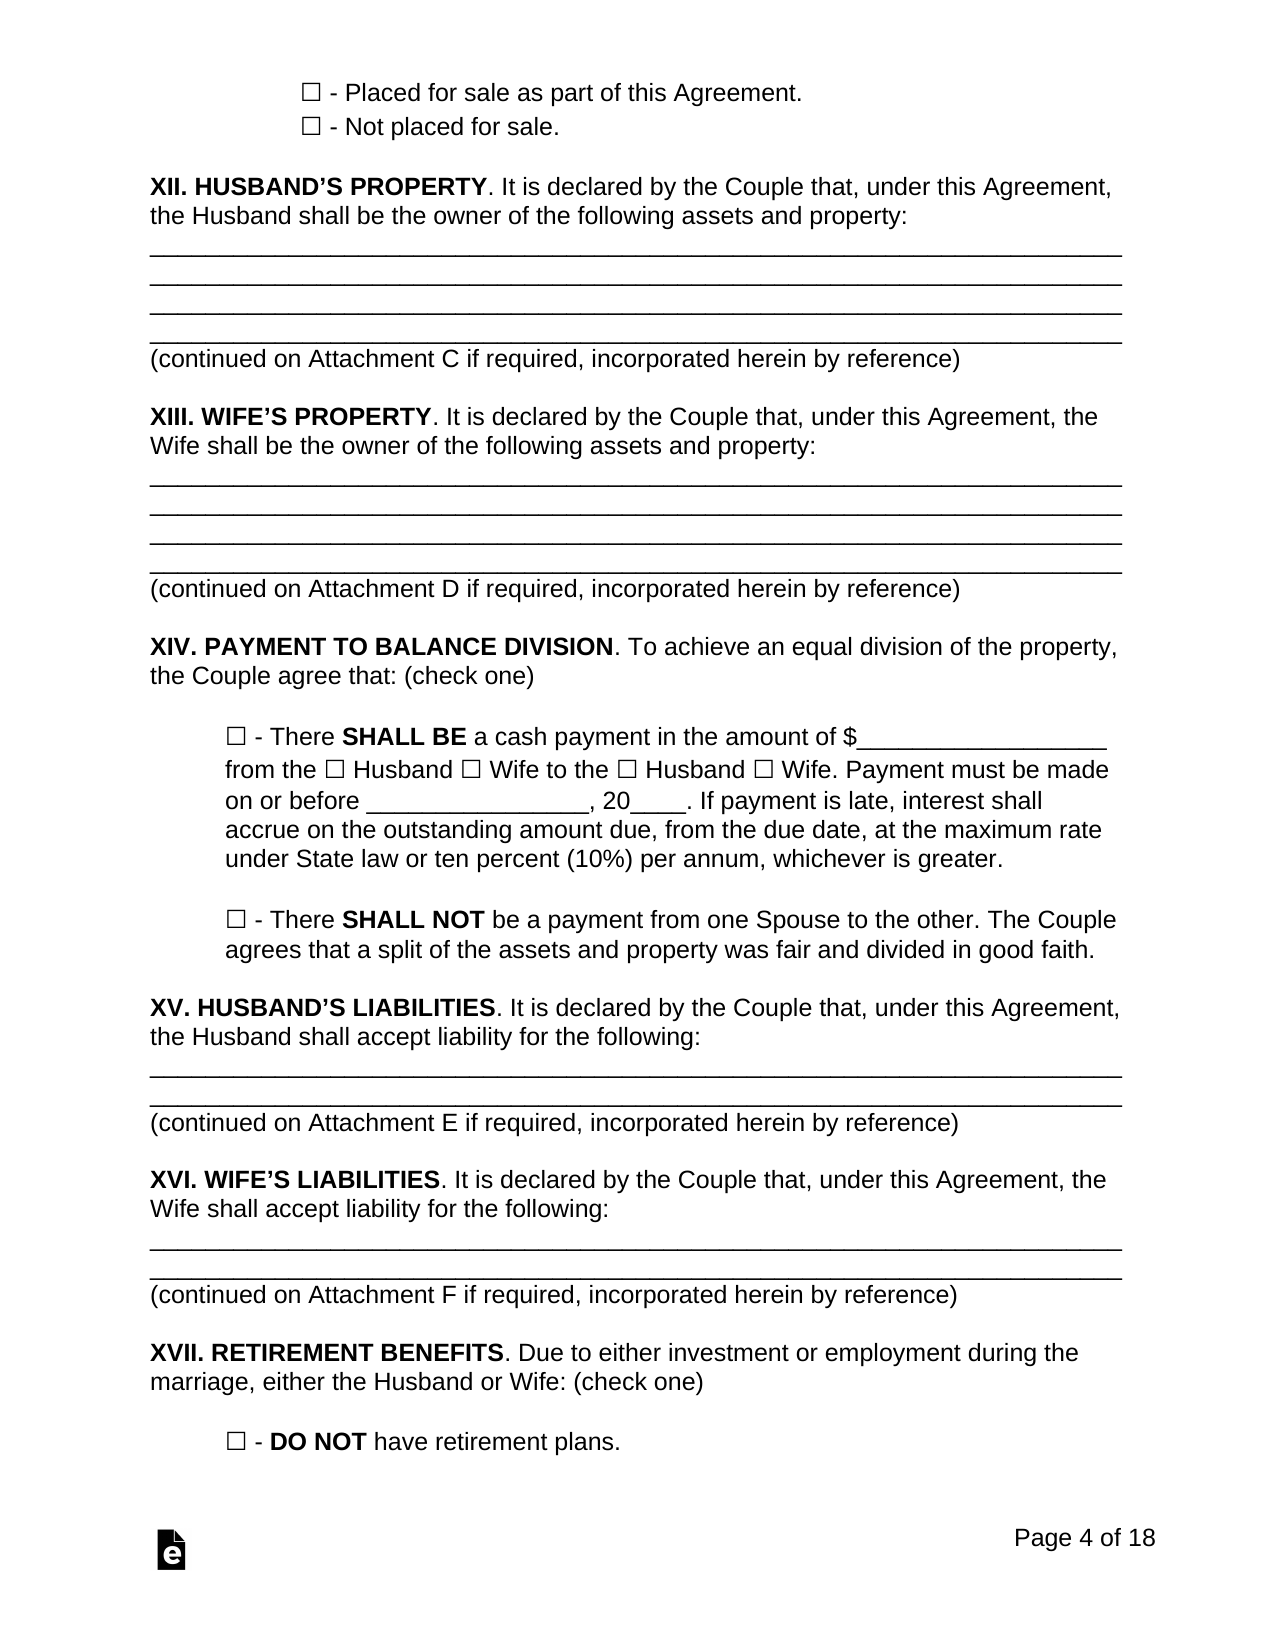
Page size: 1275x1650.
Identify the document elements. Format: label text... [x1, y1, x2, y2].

text XIII. WIFE’S PROPERTY. It is declared by the Couple that, under this Agreement, the Wife shall be the owner of the following assets and property: ______________________________________________________________________ [150, 402, 1125, 488]
text ______________________________________________________________________ [150, 258, 1125, 287]
text ______________________________________________________________________ [150, 287, 1125, 316]
text ______________________________________________________________________ [150, 1050, 1125, 1079]
text ☐ - Placed for sale as part of this Agreement. [300, 75, 1125, 109]
text (continued on Attachment F if required, incorporated herein by reference) [150, 1280, 1125, 1309]
text ☐ - Not placed for sale. [300, 109, 1125, 143]
text (continued on Attachment C if required, incorporated herein by reference) [150, 344, 1125, 373]
text XVI. WIFE’S LIABILITIES. It is declared by the Couple that, under this Agreement, the Wife shall accept liability for the following: [150, 1165, 1125, 1223]
text ☐ - DO NOT have retirement plans. [225, 1424, 1125, 1458]
text ______________________________________________________________________ [150, 1252, 1125, 1280]
text ______________________________________________________________________ [150, 517, 1125, 546]
text ______________________________________________________________________ [150, 546, 1125, 574]
text ☐ - There SHALL BE a cash payment in the amount of $__________________ from the ☐ Husband ☐ Wife to the ☐ Husband ☐ Wife. Payment must be made on or before ________________, 20____. If payment is late, interest shall accrue on the outstanding amount due, from the due date, at the maximum rate under State law or ten percent (10%) per annum, whichever is greater. [225, 718, 1125, 872]
text XII. HUSBAND’S PROPERTY. It is declared by the Couple that, under this Agreement, the Husband shall be the owner of the following assets and property: ______________________________________________________________________ [150, 172, 1125, 258]
text ______________________________________________________________________ [150, 316, 1125, 344]
text ______________________________________________________________________ [150, 1079, 1125, 1108]
text XVII. RETIREMENT BENEFITS. Due to either investment or employment during the marriage, either the Husband or Wife: (check one) [150, 1338, 1125, 1395]
text (continued on Attachment D if required, incorporated herein by reference) [150, 574, 1125, 603]
text ______________________________________________________________________ [150, 1223, 1125, 1252]
text ______________________________________________________________________ [150, 488, 1125, 517]
text XV. HUSBAND’S LIABILITIES. It is declared by the Couple that, under this Agreement, the Husband shall accept liability for the following: [150, 993, 1125, 1050]
text (continued on Attachment E if required, incorporated herein by reference) [150, 1108, 1125, 1137]
text ☐ - There SHALL NOT be a payment from one Spouse to the other. The Couple agrees that a split of the assets and property was fair and divided in good faith. [225, 901, 1125, 964]
text XIV. PAYMENT TO BALANCE DIVISION. To achieve an equal division of the property, the Couple agree that: (check one) [150, 632, 1125, 689]
